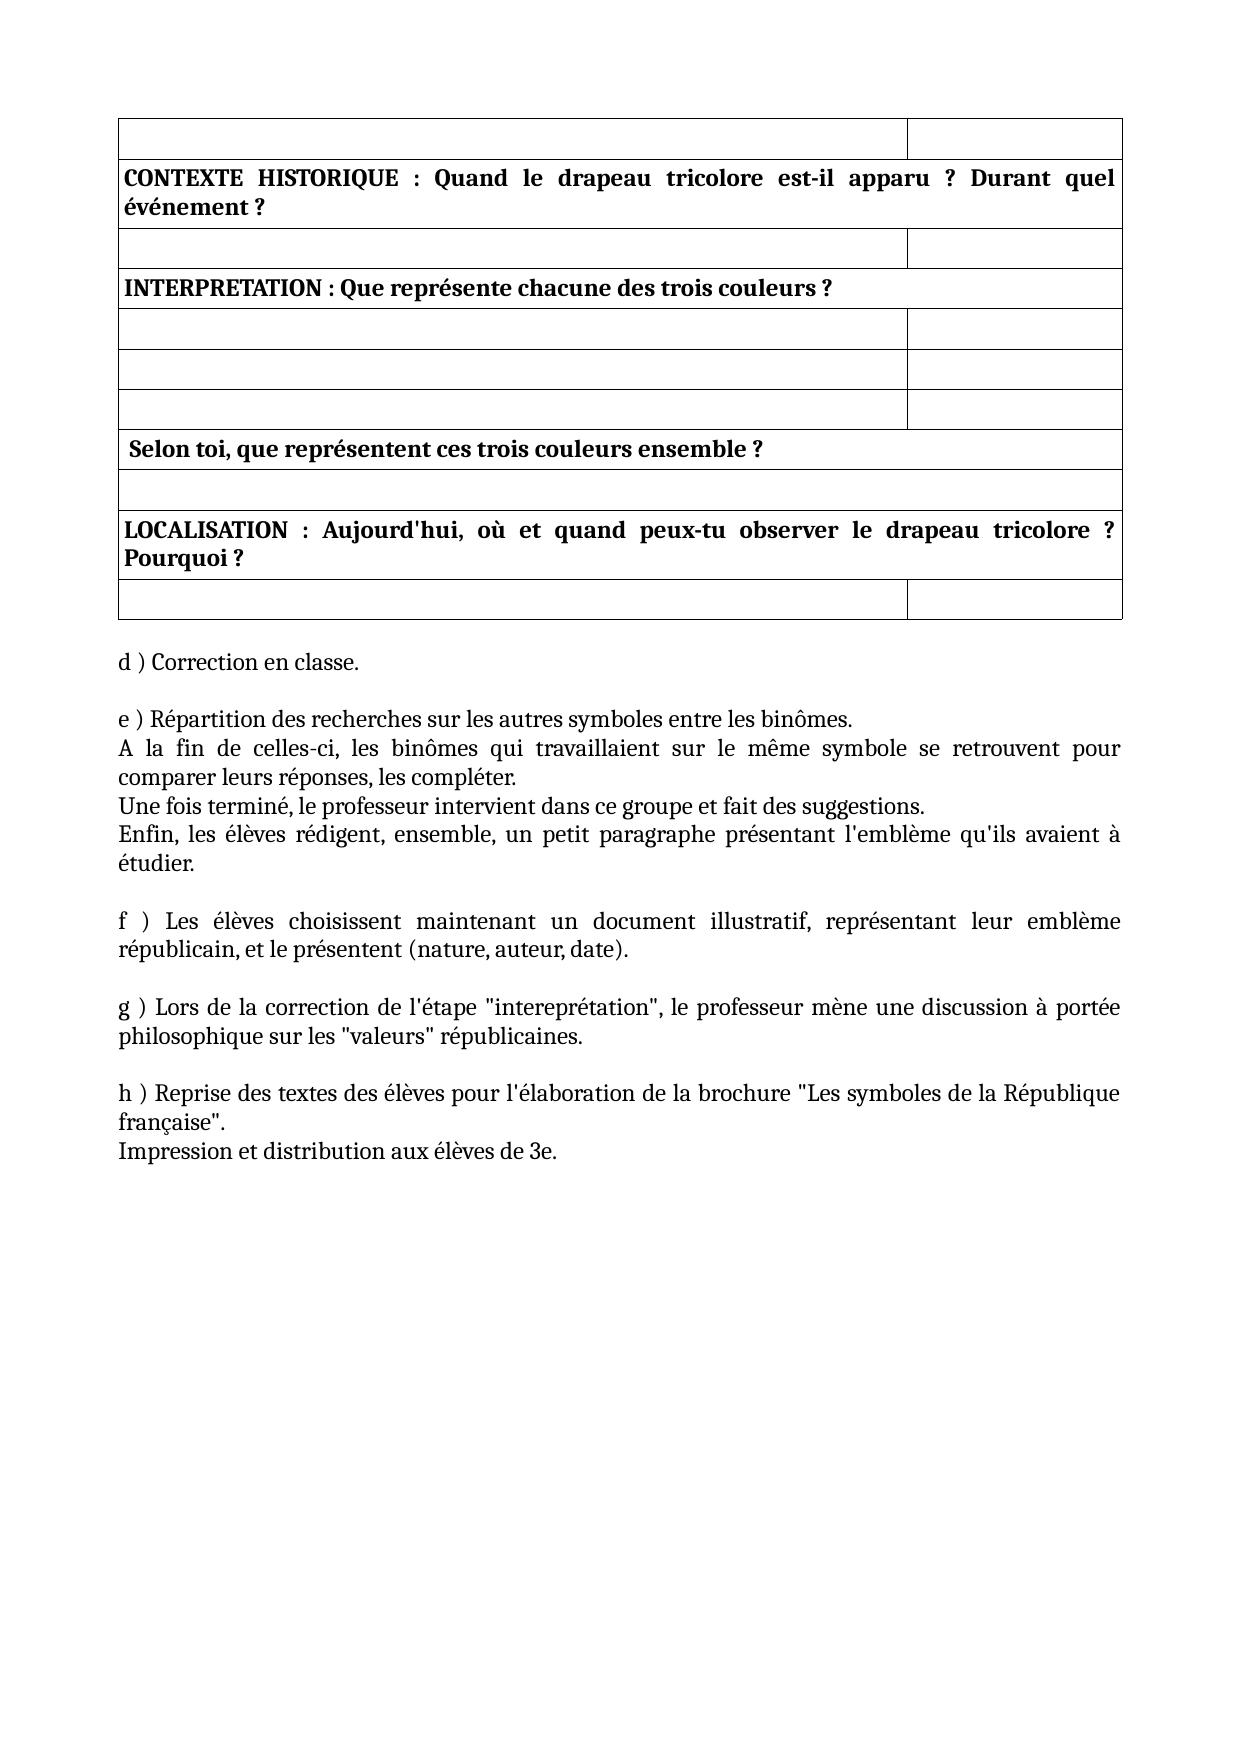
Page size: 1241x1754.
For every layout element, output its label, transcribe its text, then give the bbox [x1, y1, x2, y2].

text Enfin, les élèves rédigent, ensemble, un petit paragraphe présentant l'emblème qu'ils avaient à étudier. [118, 820, 1122, 878]
table_cell [119, 350, 907, 389]
table_cell [908, 580, 1122, 619]
table_cell [119, 390, 907, 429]
table_cell LOCALISATION : Aujourd'hui, où et quand peux-tu observer le drapeau tricolore ? Pourquoi ? [119, 511, 1122, 579]
text Impression et distribution aux élèves de 3e. [118, 1137, 1122, 1165]
text f ) Les élèves choisissent maintenant un document illustratif, représentant leur emblème républicain, et le présentent (nature, auteur, date). [118, 907, 1122, 964]
table_cell [908, 229, 1122, 268]
text A la fin de celles-ci, les binômes qui travaillaient sur le même symbole se retrouvent pour comparer leurs réponses, les compléter. [118, 734, 1122, 792]
table_cell [908, 309, 1122, 348]
table_cell [119, 580, 907, 619]
table_cell [908, 350, 1122, 389]
table_cell [119, 309, 907, 348]
table_cell CONTEXTE HISTORIQUE : Quand le drapeau tricolore est-il apparu ? Durant quel événement ? [119, 160, 1122, 227]
table_cell [119, 229, 907, 268]
text h ) Reprise des textes des élèves pour l'élaboration de la brochure "Les symboles de la République française". [118, 1079, 1122, 1137]
text Une fois terminé, le professeur intervient dans ce groupe et fait des suggestions. [118, 792, 1122, 820]
table_cell Selon toi, que représentent ces trois couleurs ensemble ? [119, 430, 1122, 469]
table_cell INTERPRETATION : Que représente chacune des trois couleurs ? [119, 269, 1122, 308]
text g ) Lors de la correction de l'étape "intereprétation", le professeur mène une discussion à portée philosophique sur les "valeurs" républicaines. [118, 993, 1122, 1050]
table_cell [908, 119, 1122, 158]
table_cell [119, 119, 907, 158]
text e ) Répartition des recherches sur les autres symboles entre les binômes. [118, 705, 1122, 734]
table_cell [908, 390, 1122, 429]
text d ) Correction en classe. [118, 648, 1122, 677]
table_cell [119, 470, 1122, 510]
